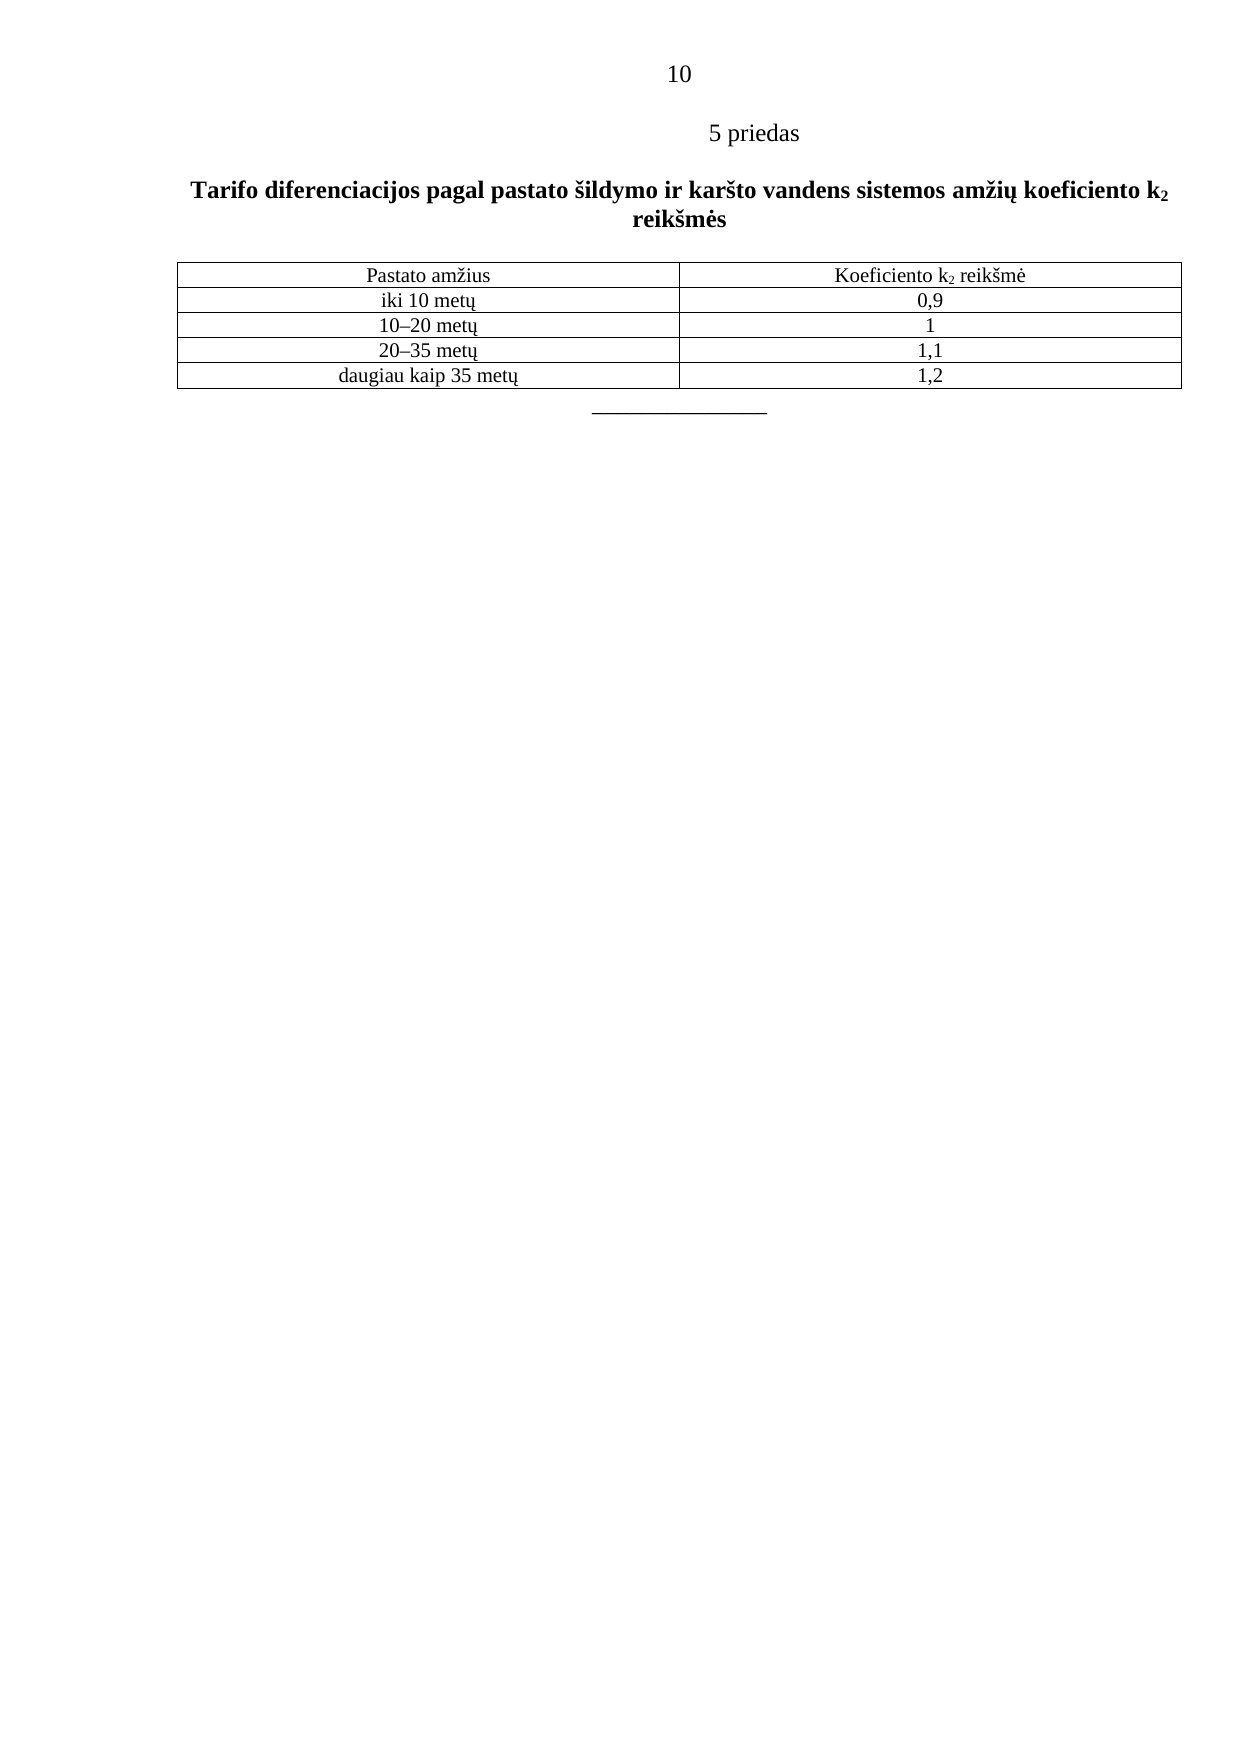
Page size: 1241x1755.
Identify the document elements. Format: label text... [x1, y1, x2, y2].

table_header Pastato amžius [178, 263, 679, 287]
text 5 priedas [177, 118, 1181, 147]
table_cell 1,2 [680, 363, 1181, 387]
table_cell 20–35 metų [178, 338, 679, 362]
table_cell 10–20 metų [178, 313, 679, 337]
table_cell 1 [680, 313, 1181, 337]
table_cell daugiau kaip 35 metų [178, 363, 679, 387]
text Tarifo diferenciacijos pagal pastato šildymo ir karšto vandens sistemos amžių koeficiento k2 reikšmės [177, 176, 1181, 233]
table_header Koeficiento k2 reikšmė [680, 263, 1181, 287]
table_cell 1,1 [680, 338, 1181, 362]
table_cell 0,9 [680, 288, 1181, 312]
table_cell iki 10 metų [178, 288, 679, 312]
text ______________ [177, 389, 1181, 417]
